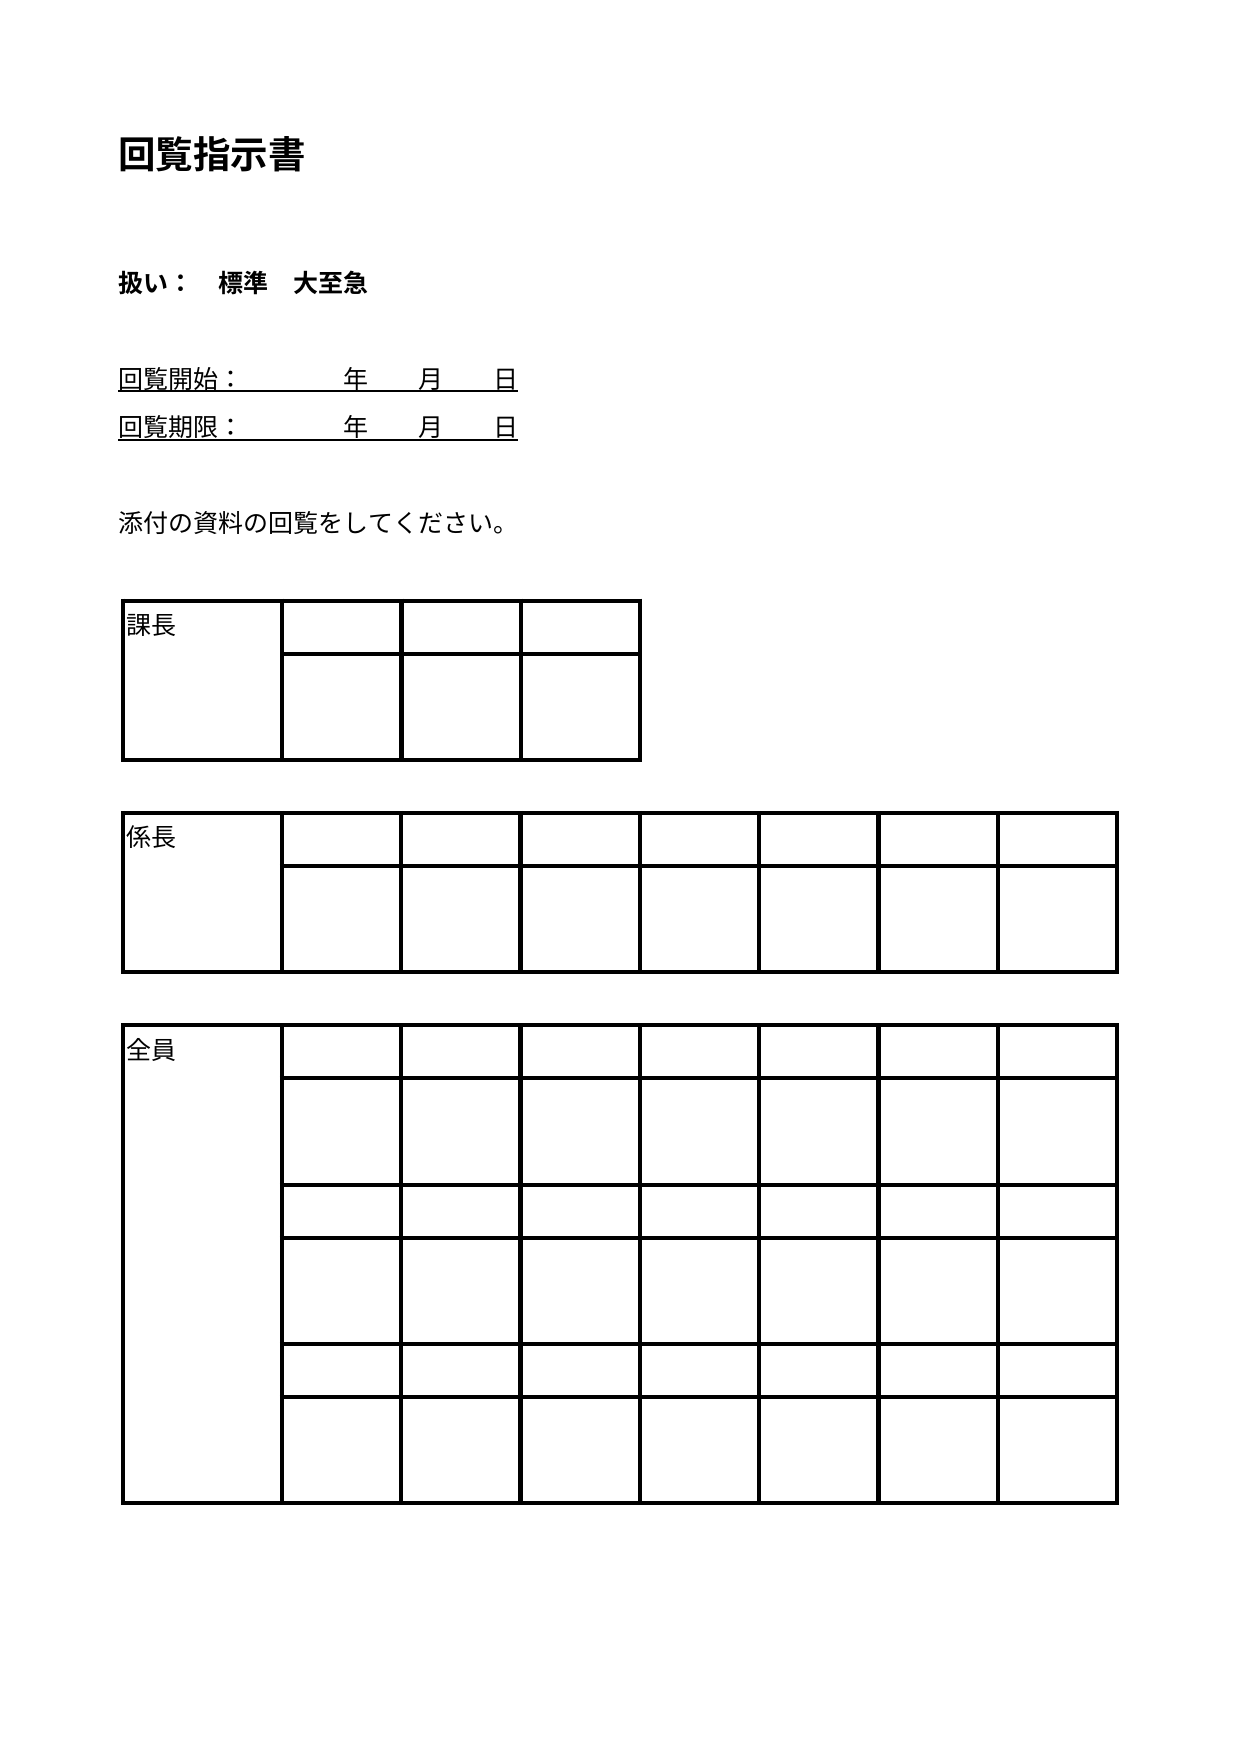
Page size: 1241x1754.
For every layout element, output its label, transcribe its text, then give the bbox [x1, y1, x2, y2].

table_cell [761, 1187, 876, 1236]
table_cell [642, 1399, 757, 1501]
table_cell [761, 1240, 876, 1342]
table_cell [284, 656, 399, 758]
table_cell [642, 868, 757, 970]
table_cell [284, 1080, 399, 1182]
table_cell [1000, 868, 1115, 970]
subtitle 回覧指示書 [118, 125, 1122, 180]
table_header [761, 1027, 876, 1076]
table_cell [523, 1399, 638, 1501]
table_cell [284, 1399, 399, 1501]
table_header [403, 815, 518, 864]
table_header [1000, 815, 1115, 864]
table_header [881, 1027, 996, 1076]
table_cell [761, 868, 876, 970]
table_cell [881, 1080, 996, 1182]
table_cell [403, 1080, 518, 1182]
table_cell [1000, 1346, 1115, 1395]
table_cell [403, 1399, 518, 1501]
table_cell [403, 1240, 518, 1342]
table_cell [284, 1240, 399, 1342]
table_cell [761, 1399, 876, 1501]
table_cell [761, 1346, 876, 1395]
table_cell [523, 1187, 638, 1236]
table_cell [1000, 1187, 1115, 1236]
table_header [523, 815, 638, 864]
table_cell [761, 1080, 876, 1182]
text 回覧開始： 年 月 日 [118, 359, 1122, 395]
table_header [523, 1027, 638, 1076]
table_header [1000, 1027, 1115, 1076]
table_cell [118, 811, 1122, 1023]
table_header [404, 603, 519, 652]
table_header [284, 1027, 399, 1076]
text 添付の資料の回覧をしてください。 [118, 503, 1122, 539]
table_cell [523, 1080, 638, 1182]
table_header [881, 815, 996, 864]
table_header [523, 603, 638, 652]
table_header [118, 599, 1122, 811]
table_cell [881, 1399, 996, 1501]
table_cell [284, 1187, 399, 1236]
table_cell [642, 652, 1117, 758]
table_header 課長 [125, 603, 280, 758]
table_cell [403, 1346, 518, 1395]
table_cell [881, 1187, 996, 1236]
table_cell [523, 656, 638, 758]
table_cell [523, 1346, 638, 1395]
table_cell [881, 1240, 996, 1342]
text 回覧期限： 年 月 日 [118, 408, 1122, 444]
table_header [403, 1027, 518, 1076]
table_cell [642, 1080, 757, 1182]
table_cell [642, 1187, 757, 1236]
table_header 係長 [125, 815, 280, 970]
table_cell [284, 1346, 399, 1395]
table_cell [523, 1240, 638, 1342]
table_cell [404, 656, 519, 758]
table_cell [523, 868, 638, 970]
table_header [761, 815, 876, 864]
table_header [642, 1027, 757, 1076]
table_cell [284, 868, 399, 970]
table_cell [403, 868, 518, 970]
table_cell [642, 1346, 757, 1395]
table_cell [881, 1346, 996, 1395]
table_header 全員 [125, 1027, 280, 1501]
table_cell [881, 868, 996, 970]
table_cell [1000, 1240, 1115, 1342]
table_header [642, 599, 1117, 652]
table_cell [403, 1187, 518, 1236]
table_cell [1000, 1399, 1115, 1501]
table_header [284, 603, 399, 652]
subtitle 扱い： 標準 大至急 [118, 264, 1122, 300]
table_cell [642, 1240, 757, 1342]
table_header [642, 815, 757, 864]
table_header [284, 815, 399, 864]
table_cell [1000, 1080, 1115, 1182]
